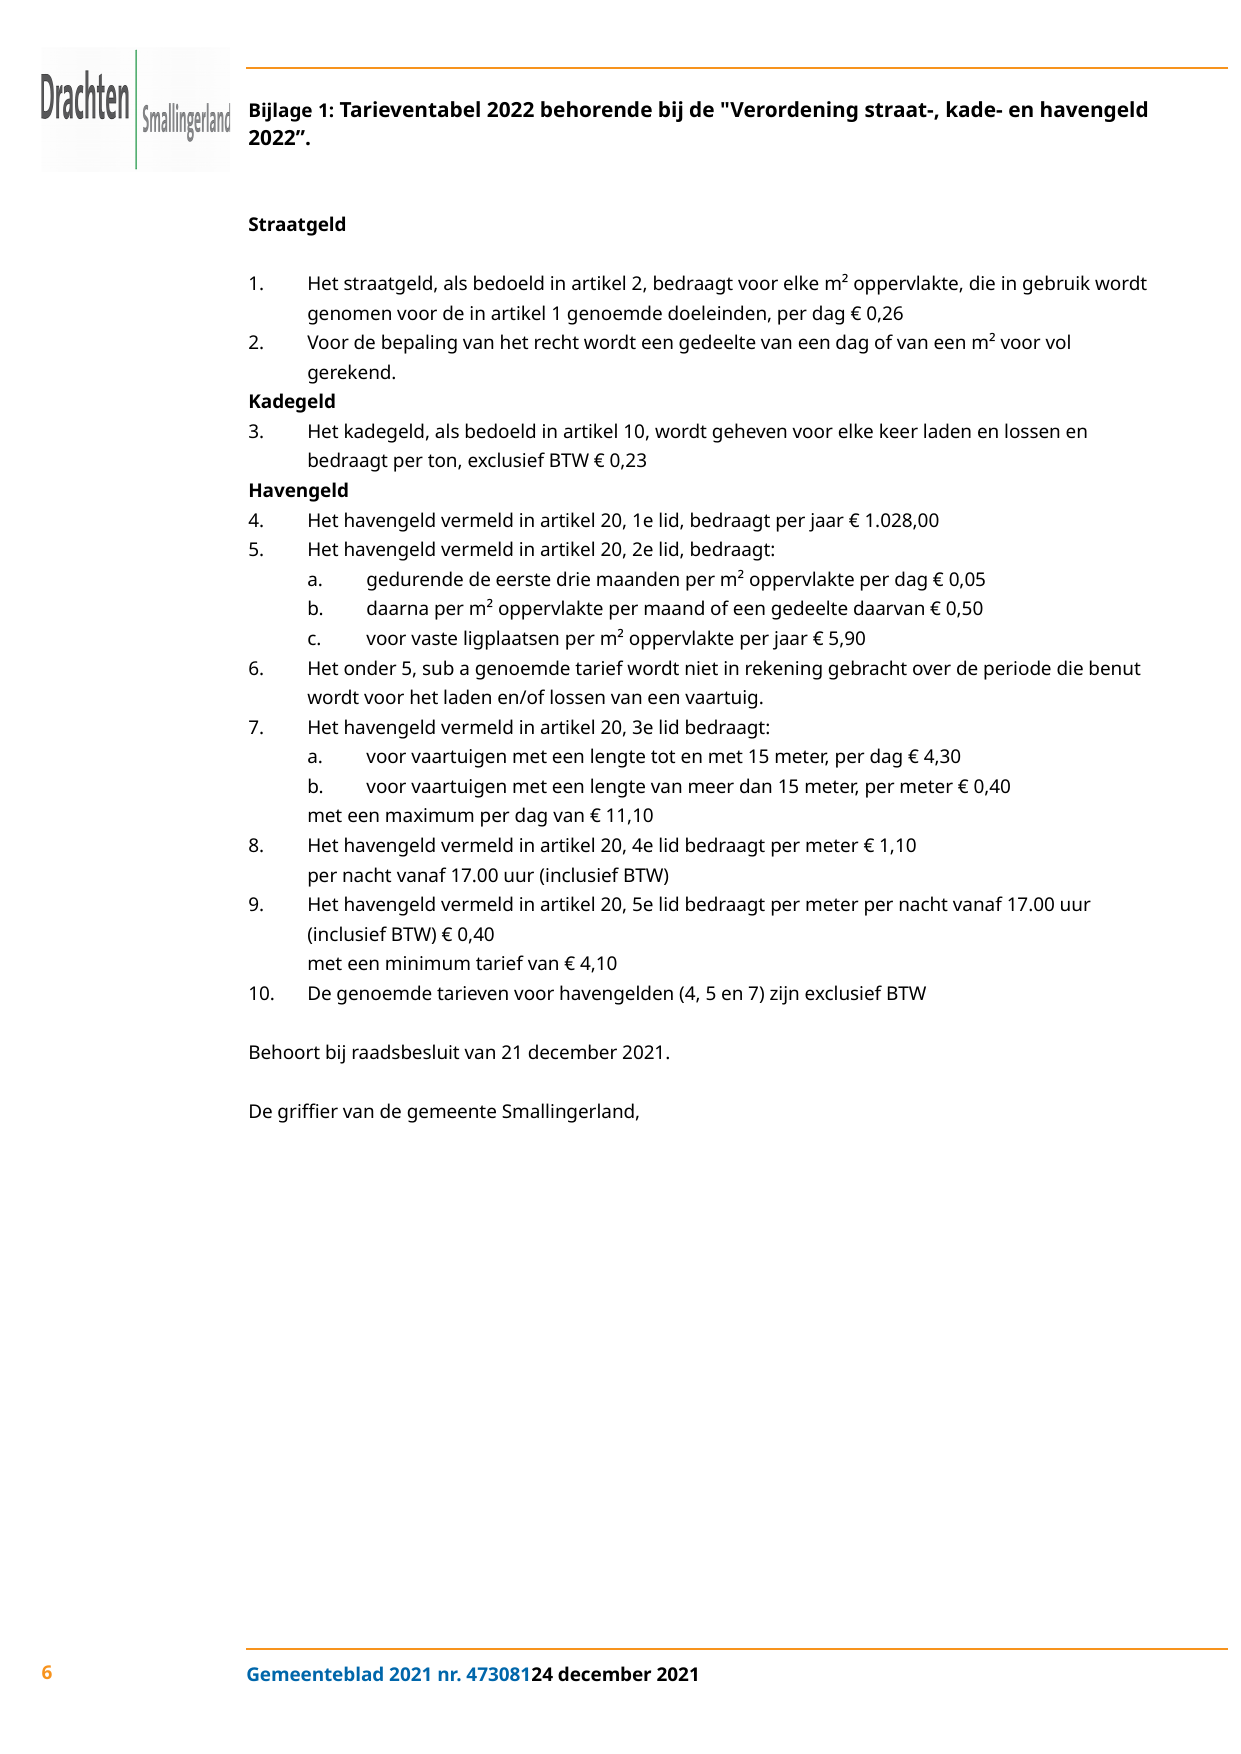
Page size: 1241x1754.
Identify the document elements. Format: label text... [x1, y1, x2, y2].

list per nacht vanaf 17.00 uur (inclusief BTW) [248, 862, 1152, 887]
list Voor de bepaling van het recht wordt een gedeelte van een dag of van een m² voor vol gerekend. [248, 329, 1152, 384]
text Havengeld [248, 477, 1152, 503]
list daarna per m² oppervlakte per maand of een gedeelte daarvan € 0,50 [307, 596, 1152, 621]
text Kadegeld [248, 388, 1152, 414]
list met een minimum tarief van € 4,10 [248, 951, 1152, 976]
list Het onder 5, sub a genoemde tarief wordt niet in rekening gebracht over de periode die benut wordt voor het laden en/of lossen van een vaartuig. [248, 655, 1152, 710]
text Behoort bij raadsbesluit van 21 december 2021. [248, 1039, 1152, 1065]
list Het straatgeld, als bedoeld in artikel 2, bedraagt voor elke m² oppervlakte, die in gebruik wordt genomen voor de in artikel 1 genoemde doeleinden, per dag € 0,26 [248, 270, 1152, 325]
list voor vaartuigen met een lengte van meer dan 15 meter, per meter € 0,40 [307, 773, 1152, 799]
text Bijlage 1: Tarieventabel 2022 behorende bij de "Verordening straat-, kade- en havengeld 2022”. [248, 95, 1152, 152]
list Het havengeld vermeld in artikel 20, 5e lid bedraagt per meter per nacht vanaf 17.00 uur (inclusief BTW) € 0,40 [248, 891, 1152, 947]
list Het havengeld vermeld in artikel 20, 1e lid, bedraagt per jaar € 1.028,00 [248, 507, 1152, 532]
list gedurende de eerste drie maanden per m² oppervlakte per dag € 0,05 [307, 566, 1152, 592]
list Het havengeld vermeld in artikel 20, 2e lid, bedraagt: [248, 536, 1152, 562]
list De genoemde tarieven voor havengelden (4, 5 en 7) zijn exclusief BTW [248, 980, 1152, 1006]
list voor vaste ligplaatsen per m² oppervlakte per jaar € 5,90 [307, 625, 1152, 651]
text De griffier van de gemeente Smallingerland, [248, 1098, 1152, 1124]
list voor vaartuigen met een lengte tot en met 15 meter, per dag € 4,30 [307, 743, 1152, 769]
text Straatgeld [248, 211, 1152, 237]
picture [41, 47, 231, 172]
list Het kadegeld, als bedoeld in artikel 10, wordt geheven voor elke keer laden en lossen en bedraagt per ton, exclusief BTW € 0,23 [248, 418, 1152, 473]
list Het havengeld vermeld in artikel 20, 3e lid bedraagt: [248, 714, 1152, 739]
list met een maximum per dag van € 11,10 [248, 803, 1152, 828]
list Het havengeld vermeld in artikel 20, 4e lid bedraagt per meter € 1,10 [248, 832, 1152, 858]
